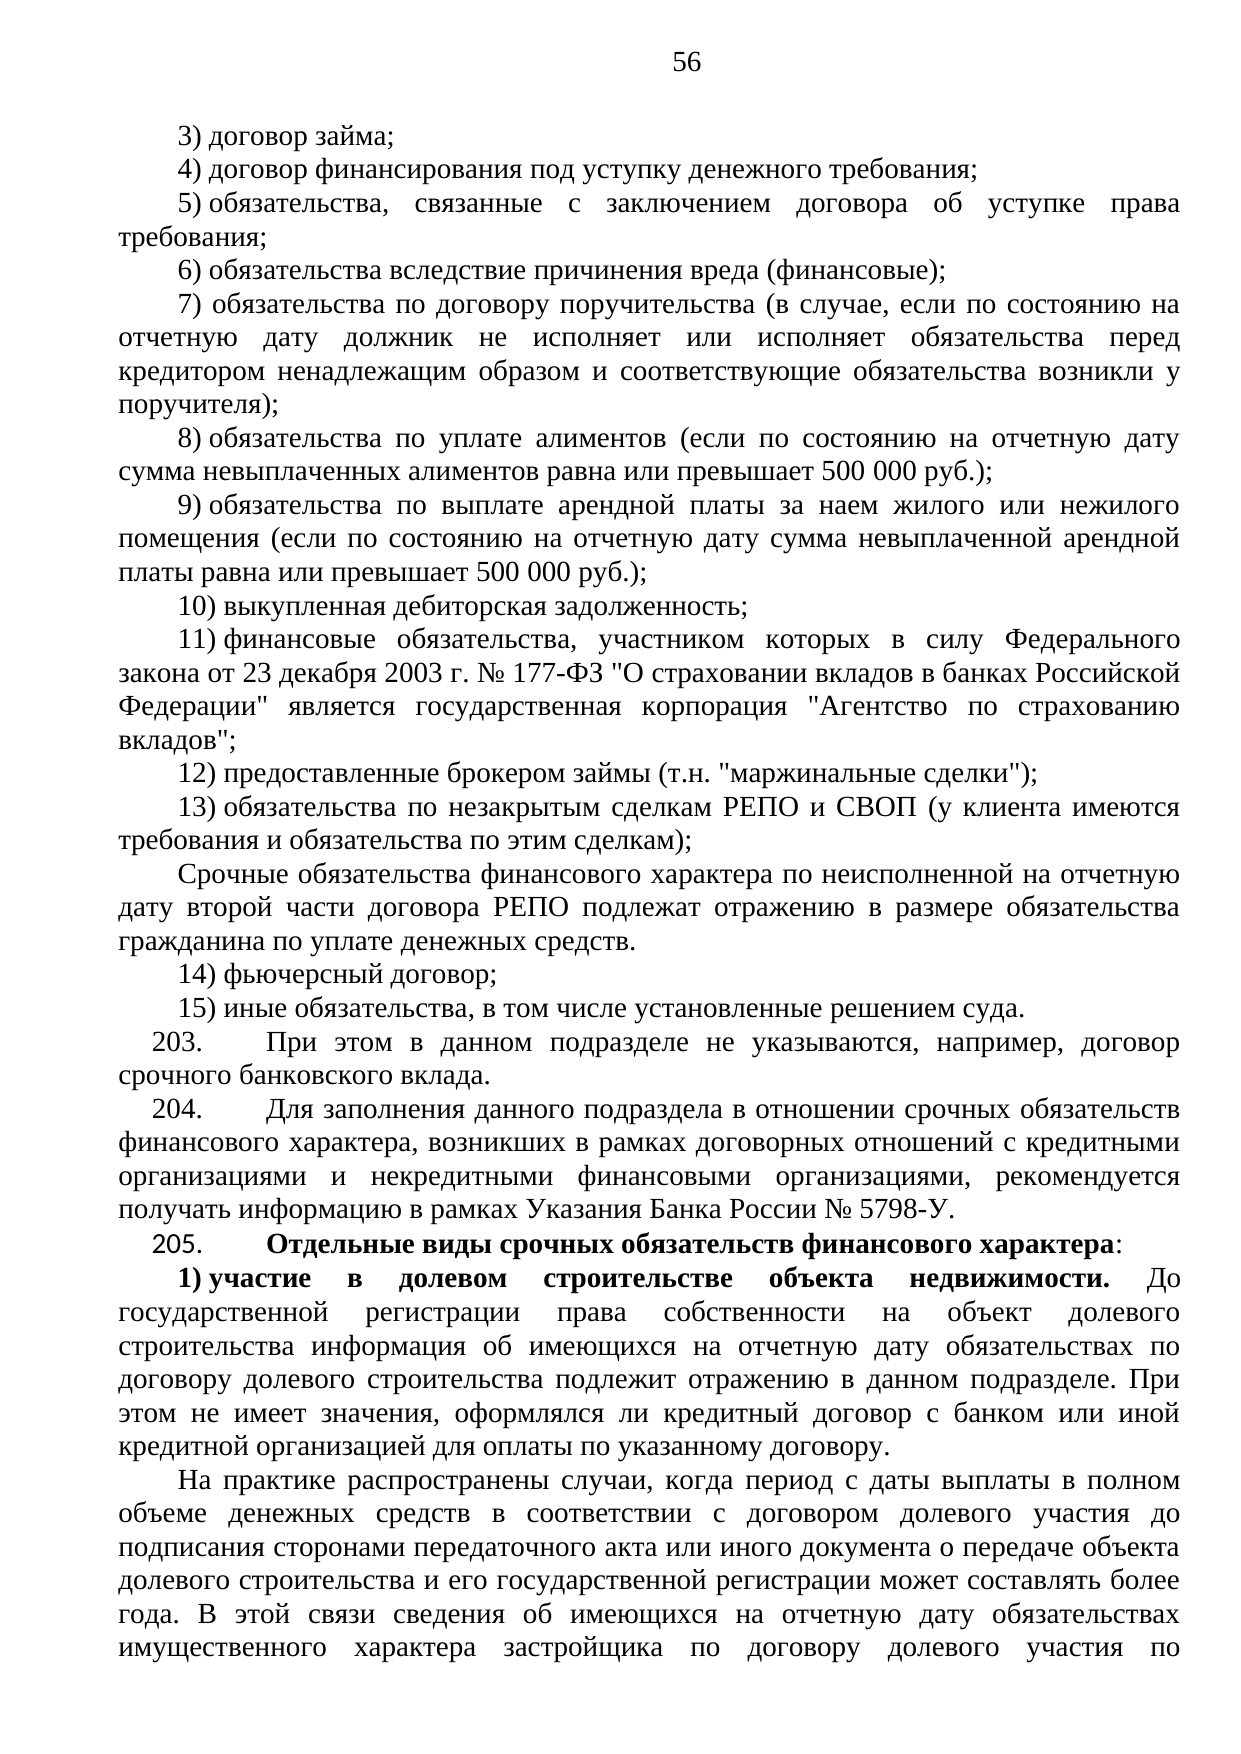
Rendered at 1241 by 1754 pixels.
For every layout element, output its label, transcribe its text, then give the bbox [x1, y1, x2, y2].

text 5) обязательства, связанные с заключением договора об уступке права требования; [118, 185, 1181, 252]
text 8) обязательства по уплате алиментов (если по состоянию на отчетную дату сумма невыплаченных алиментов равна или превышает 500 000 руб.); [118, 420, 1181, 487]
text 10) выкупленная дебиторская задолженность; [118, 588, 1181, 621]
text 11) финансовые обязательства, участником которых в силу Федерального закона от 23 декабря 2003 г. № 177-ФЗ "О страховании вкладов в банках Российской Федерации" является государственная корпорация "Агентство по страхованию вкладов"; [118, 621, 1181, 755]
text 9) обязательства по выплате арендной платы за наем жилого или нежилого помещения (если по состоянию на отчетную дату сумма невыплаченной арендной платы равна или превышает 500 000 руб.); [118, 487, 1181, 588]
list Для заполнения данного подраздела в отношении срочных обязательств финансового характера, возникших в рамках договорных отношений с кредитными организациями и некредитными финансовыми организациями, рекомендуется получать информацию в рамках Указания Банка России № 5798-У. [118, 1091, 1181, 1225]
text 6) обязательства вследствие причинения вреда (финансовые); [118, 252, 1181, 286]
text На практике распространены случаи, когда период с даты выплаты в полном объеме денежных средств в соответствии с договором долевого участия до подписания сторонами передаточного акта или иного документа о передаче объекта долевого строительства и его государственной регистрации может составлять более года. В этой связи сведения об имеющихся на отчетную дату обязательствах имущественного характера застройщика по договору долевого участия по [118, 1462, 1181, 1663]
text 4) договор финансирования под уступку денежного требования; [118, 152, 1181, 185]
list Отдельные виды срочных обязательств финансового характера: [118, 1225, 1181, 1261]
text 7) обязательства по договору поручительства (в случае, если по состоянию на отчетную дату должник не исполняет или исполняет обязательства перед кредитором ненадлежащим образом и соответствующие обязательства возникли у поручителя); [118, 286, 1181, 420]
text Срочные обязательства финансового характера по неисполненной на отчетную дату второй части договора РЕПО подлежат отражению в размере обязательства гражданина по уплате денежных средств. [118, 856, 1181, 957]
text 12) предоставленные брокером займы (т.н. "маржинальные сделки"); [118, 755, 1181, 789]
text 15) иные обязательства, в том числе установленные решением суда. [118, 990, 1181, 1024]
list При этом в данном подразделе не указываются, например, договор срочного банковского вклада. [118, 1024, 1181, 1091]
text 13) обязательства по незакрытым сделкам РЕПО и СВОП (у клиента имеются требования и обязательства по этим сделкам); [118, 789, 1181, 856]
text 14) фьючерсный договор; [118, 957, 1181, 990]
text 3) договор займа; [118, 118, 1181, 152]
text 1) участие в долевом строительстве объекта недвижимости. До государственной регистрации права собственности на объект долевого строительства информация об имеющихся на отчетную дату обязательствах по договору долевого строительства подлежит отражению в данном подразделе. При этом не имеет значения, оформлялся ли кредитный договор с банком или иной кредитной организацией для оплаты по указанному договору. [118, 1261, 1181, 1462]
